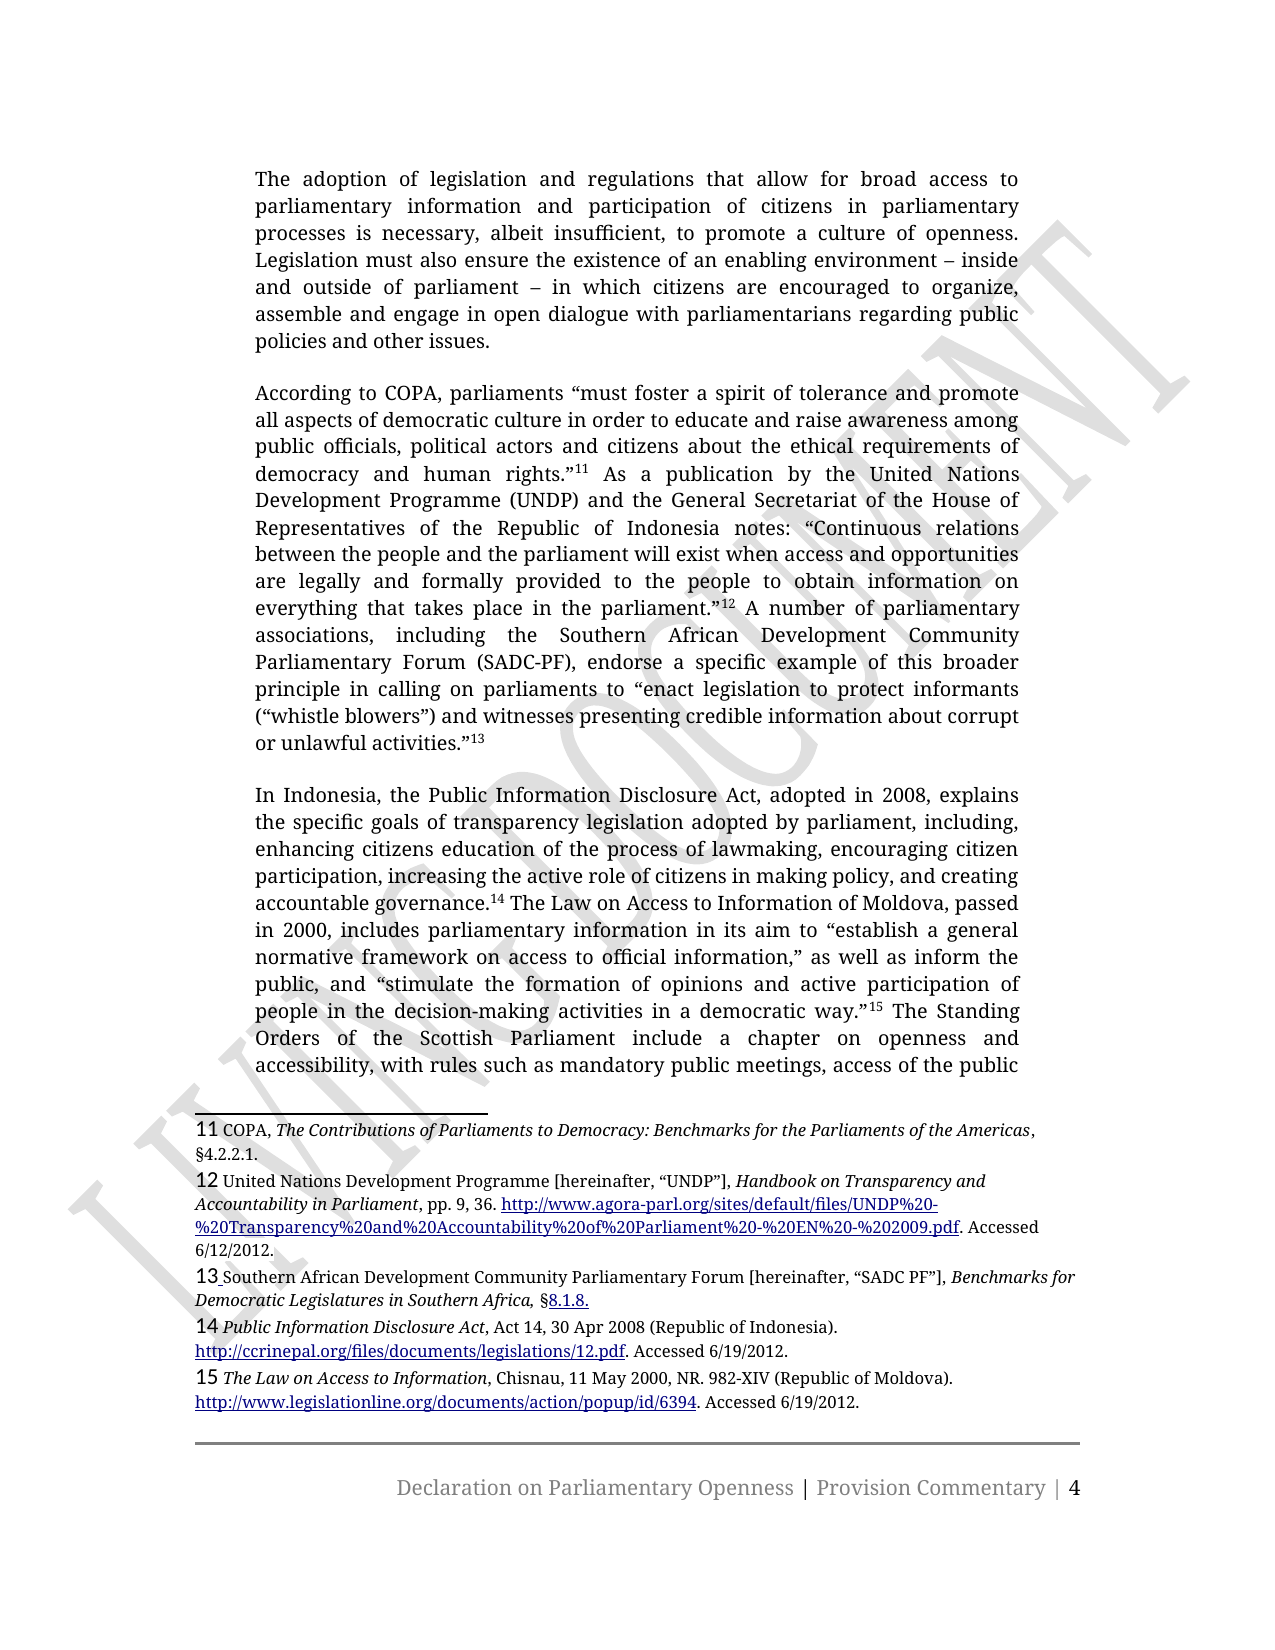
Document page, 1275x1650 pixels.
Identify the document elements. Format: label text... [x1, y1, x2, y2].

text COPA, The Contributions of Parliaments to Democracy: Benchmarks for the Parliaments of the Americas, §4.2.2.1. [284, 1115, 392, 1165]
text COPA, The Contributions of Parliaments to Democracy: Benchmarks for the Parliaments of the Americas, §4.2.2.1. [368, 1114, 1080, 1165]
text COPA, The Contributions of Parliaments to Democracy: Benchmarks for the Parliaments of the Americas, §4.2.2.1. [217, 1115, 306, 1165]
text COPA, The Contributions of Parliaments to Democracy: Benchmarks for the Parliaments of the Americas, §4.2.2.1. [195, 1121, 261, 1165]
text According to COPA, parliaments “must foster a spirit of tolerance and promote all aspects of democratic culture in order to educate and raise awareness among public officials, political actors and citizens about the ethical requirements of democracy and human rights.” As a publication by the United Nations Development Programme (UNDP) and the General Secretariat of the House of Representatives of the Republic of Indonesia notes: “Continuous relations between the people and the parliament will exist when access and opportunities are legally and formally provided to the people to obtain information on everything that takes place in the parliament.” A number of parliamentary associations, including the Southern African Development Community Parliamentary Forum (SADC-PF), endorse a specific example of this broader principle in calling on parliaments to “enact legislation to protect informants (“whistle blowers”) and witnesses presenting credible information about corrupt or unlawful activities.” [255, 379, 1020, 757]
text The adoption of legislation and regulations that allow for broad access to parliamentary information and participation of citizens in parliamentary processes is necessary, albeit insufficient, to promote a culture of openness. Legislation must also ensure the existence of an enabling environment – inside and outside of parliament – in which citizens are encouraged to organize, assemble and engage in open dialogue with parliamentarians regarding public policies and other issues. [255, 165, 1020, 354]
text In Indonesia, the Public Information Disclosure Act, adopted in 2008, explains the specific goals of transparency legislation adopted by parliament, including, enhancing citizens education of the process of lawmaking, encouraging citizen participation, increasing the active role of citizens in making policy, and creating accountable governance. The Law on Access to Information of Moldova, passed in 2000, includes parliamentary information in its aim to “establish a general normative framework on access to official information,” as well as inform the public, and “stimulate the formation of opinions and active participation of people in the decision-making activities in a democratic way.” The Standing Orders of the Scottish Parliament include a chapter on openness and accessibility, with rules such as mandatory public meetings, access of the public [255, 782, 1020, 1078]
text The Law on Access to Information, Chisnau, 11 May 2000, NR. 982-XIV (Republic of Moldova). http://www.legislationline.org/documents/action/popup/id/6394. Accessed 6/19/2012. [195, 1362, 1080, 1413]
text Southern African Development Community Parliamentary Forum [hereinafter, “SADC PF”], Benchmarks for Democratic Legislatures in Southern Africa, §8.1.8. [232, 1261, 1080, 1312]
text Public Information Disclosure Act, Act 14, 30 Apr 2008 (Republic of Indonesia). http://ccrinepal.org/files/documents/legislations/12.pdf. Accessed 6/19/2012. [195, 1312, 1080, 1362]
text United Nations Development Programme [hereinafter, “UNDP”], Handbook on Transparency and Accountability in Parliament, pp. 9, 36. http://www.agora-parl.org/sites/default/files/UNDP%20-%20Transparency%20and%20Accountability%20of%20Parliament%20-%20EN%20-%202009.pdf. Accessed 6/12/2012. [195, 1165, 1080, 1261]
